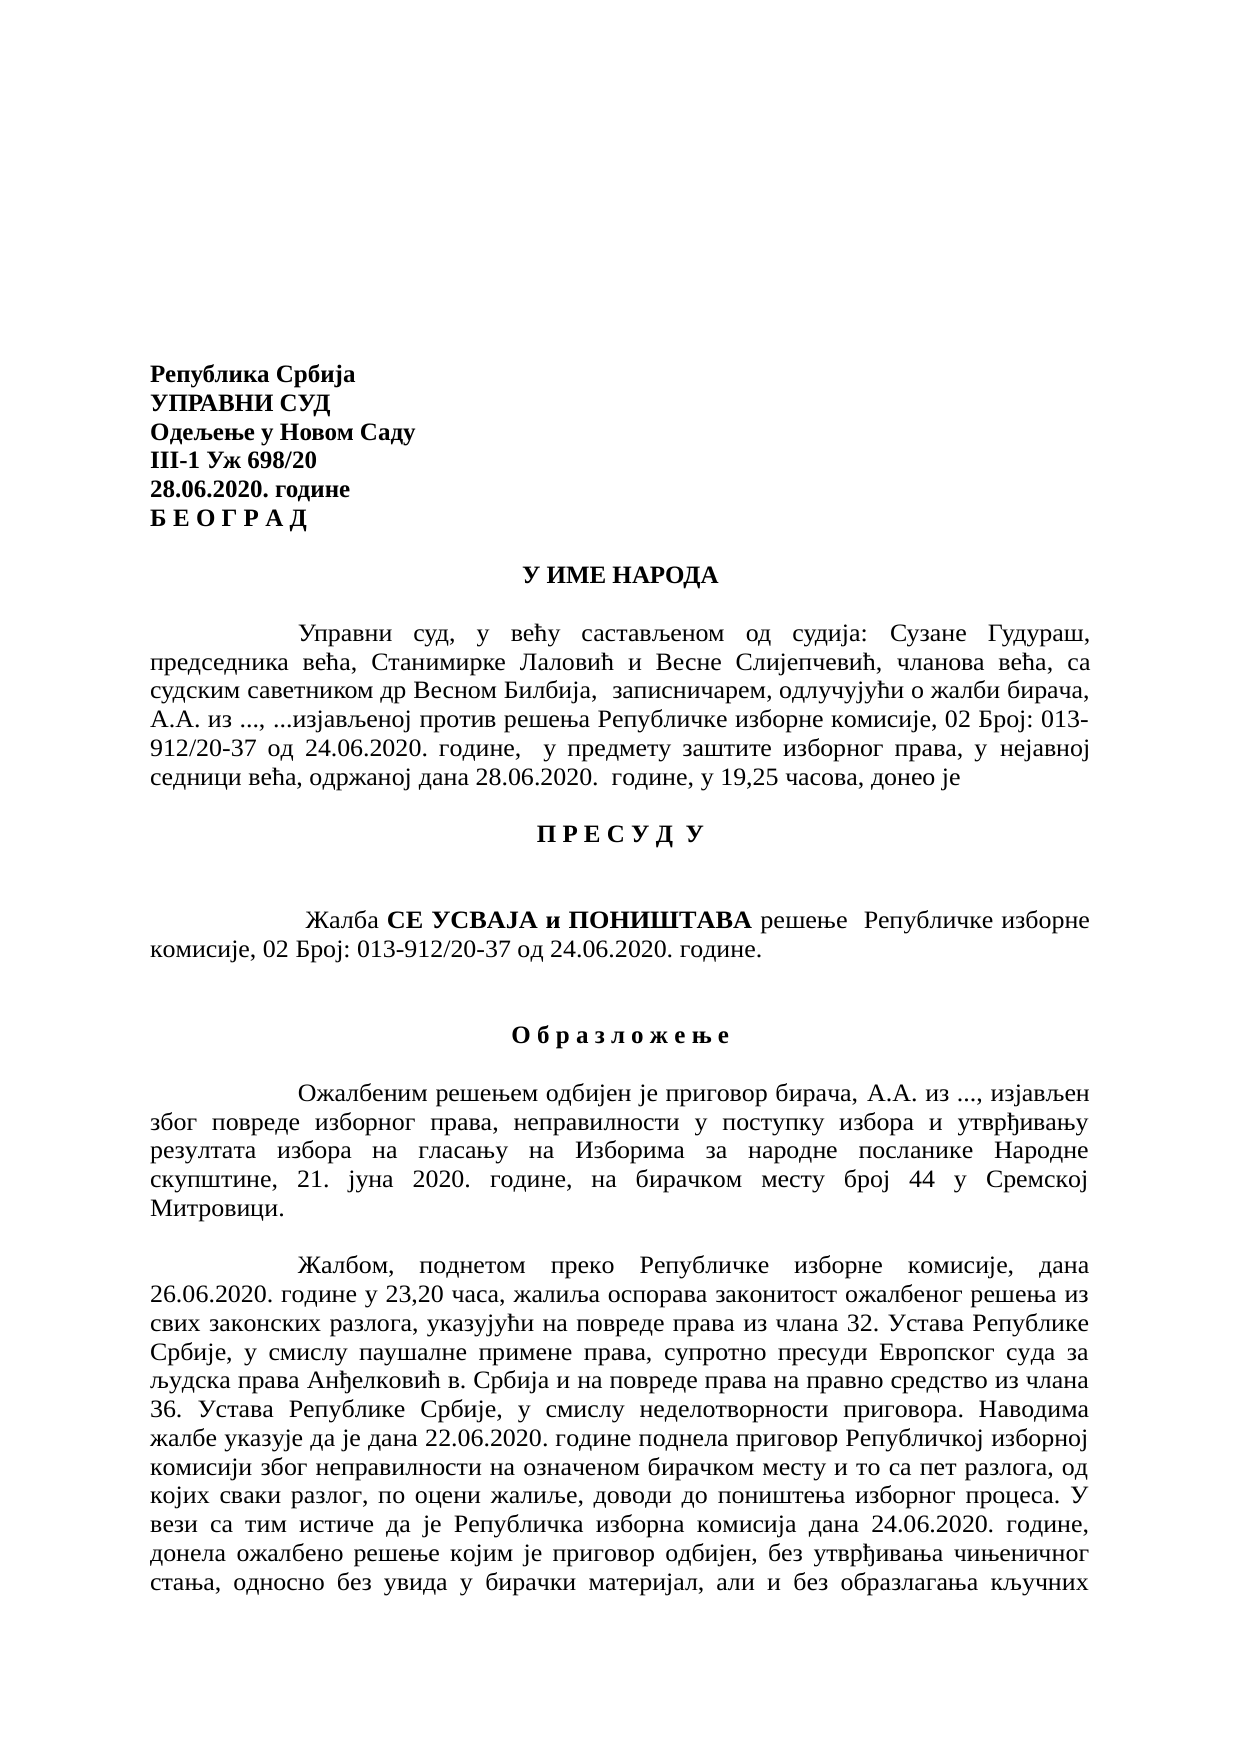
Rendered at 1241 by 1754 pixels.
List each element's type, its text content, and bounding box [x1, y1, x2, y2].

text Управни суд, у већу састављеном од судија: Сузане Гудураш, председника већа, Станимирке Лаловић и Весне Слијепчевић, чланова већа, са судским саветником др Весном Билбија, записничарем, одлучујући о жалби бирача, А.А. из ..., ...изјављеној против решења Републичке изборне комисије, 02 Број: 013-912/20-37 од 24.06.2020. године, у предмету заштите изборног права, у нејавној седници већа, одржаној дана 28.06.2020. године, у 19,25 часова, донео је [150, 618, 1090, 790]
text Ожалбеним решењем одбијен је приговор бирача, А.А. из ..., изјављен због повреде изборног права, неправилности у поступку избора и утврђивању резултата избора на гласању на Изборима за народне посланике Народне скупштине, 21. јуна 2020. године, на бирачком месту број 44 у Сремској Митровици. [150, 1078, 1090, 1222]
text П Р Е С У Д У [150, 819, 1090, 848]
text 28.06.2020. године [150, 474, 1090, 503]
text О б р а з л о ж е њ е [150, 1020, 1090, 1049]
text У ИМЕ НАРОДА [150, 560, 1090, 589]
text Жалба СЕ УСВАЈА и ПОНИШТАВА решење Републичке изборне комисије, 02 Број: 013-912/20-37 од 24.06.2020. године. [150, 905, 1090, 963]
text Република Србија [150, 148, 1090, 388]
text Жалбом, поднетом преко Републичке изборне комисије, дана 26.06.2020. године у 23,20 часа, жалиља оспорава законитост ожалбеног решења из свих законских разлога, указујући на повреде права из члана 32. Устава Републике Србије, у смислу паушалне примене права, супротно пресуди Европског суда за људска права Анђелковић в. Србија и на повреде права на правно средство из члана 36. Устава Републике Србије, у смислу неделотворности приговора. Наводима жалбе указује да је дана 22.06.2020. године поднела приговор Републичкој изборној комисији због неправилности на означеном бирачком месту и то са пет разлога, од којих сваки разлог, по оцени жалиље, доводи до поништења изборног процеса. У вези са тим истиче да је Републичка изборна комисија дана 24.06.2020. године, донела ожалбено решење којим је приговор одбијен, без утврђивања чињеничног стања, односно без увида у бирачки материјал, али и без образлагања кључних [150, 1250, 1090, 1595]
text III-1 Уж 698/20 [150, 445, 1090, 474]
text Oдељење у Новом Саду [150, 417, 1090, 445]
text Б Е О Г Р А Д [150, 503, 1090, 532]
text УПРАВНИ СУД [150, 388, 1090, 417]
